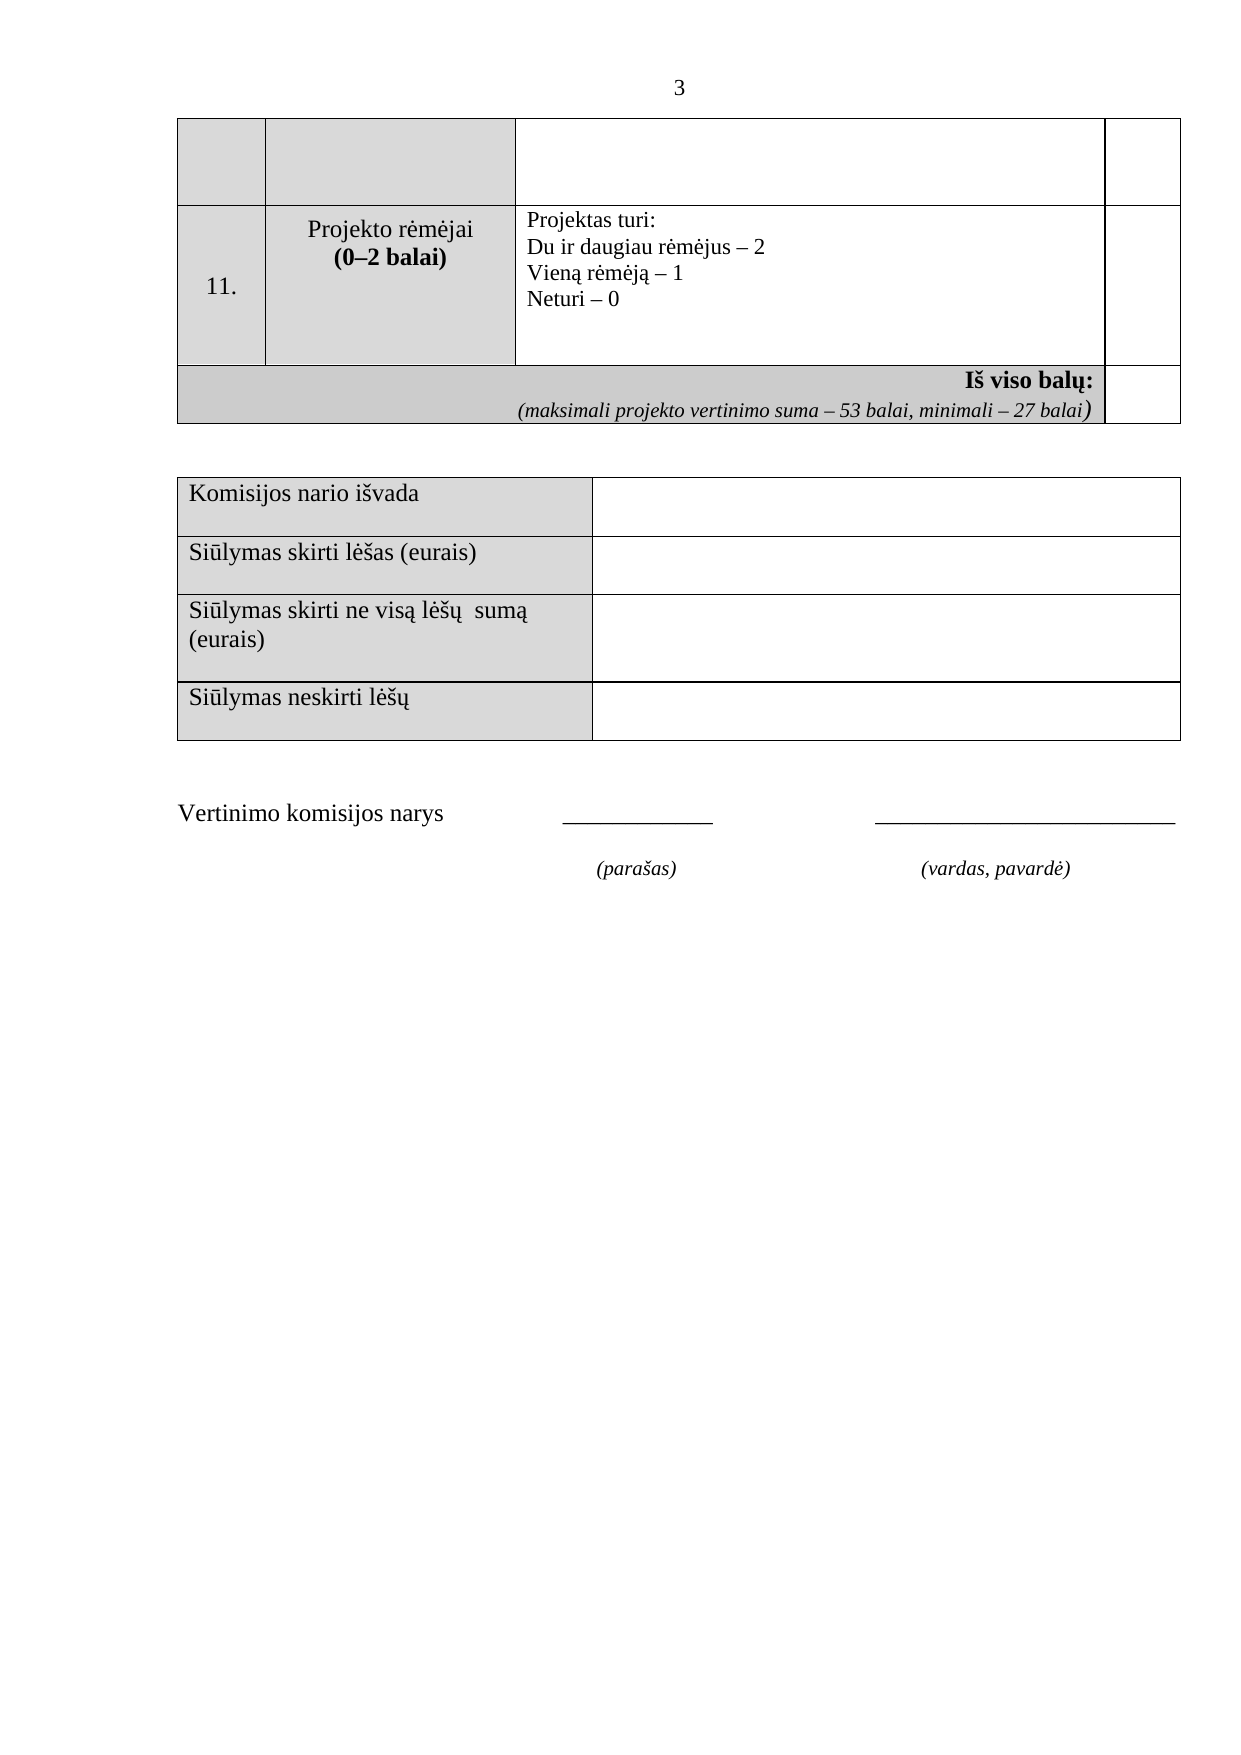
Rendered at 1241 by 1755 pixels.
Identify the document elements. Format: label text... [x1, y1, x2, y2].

table_cell [178, 119, 265, 205]
text (parašas) (vardas, pavardė) [552, 856, 1181, 880]
table_header Komisijos nario išvada [178, 478, 592, 536]
table_cell [1106, 366, 1180, 423]
table_cell [1106, 206, 1180, 364]
table_cell [266, 119, 515, 205]
table_cell Siūlymas neskirti lėšų [178, 683, 592, 740]
table_cell [593, 595, 1180, 681]
table_cell [516, 119, 1104, 205]
table_cell [593, 537, 1180, 594]
table_cell 11. [178, 206, 265, 364]
table_cell Projektas turi: Du ir daugiau rėmėjus – 2 Vieną rėmėją – 1 Neturi – 0 [516, 206, 1104, 364]
table_cell [593, 683, 1180, 740]
table_cell [1106, 119, 1180, 205]
table_cell Siūlymas skirti ne visą lėšų sumą (eurais) [178, 595, 592, 681]
table_cell Siūlymas skirti lėšas (eurais) [178, 537, 592, 594]
table_cell Projekto rėmėjai (0–2 balai) [266, 206, 515, 364]
text Vertinimo komisijos narys ____________ ________________________ [177, 798, 1181, 827]
table_header [593, 478, 1180, 536]
table_cell Iš viso balų: (maksimali projekto vertinimo suma – 53 balai, minimali – 27 balai) [178, 366, 1104, 423]
